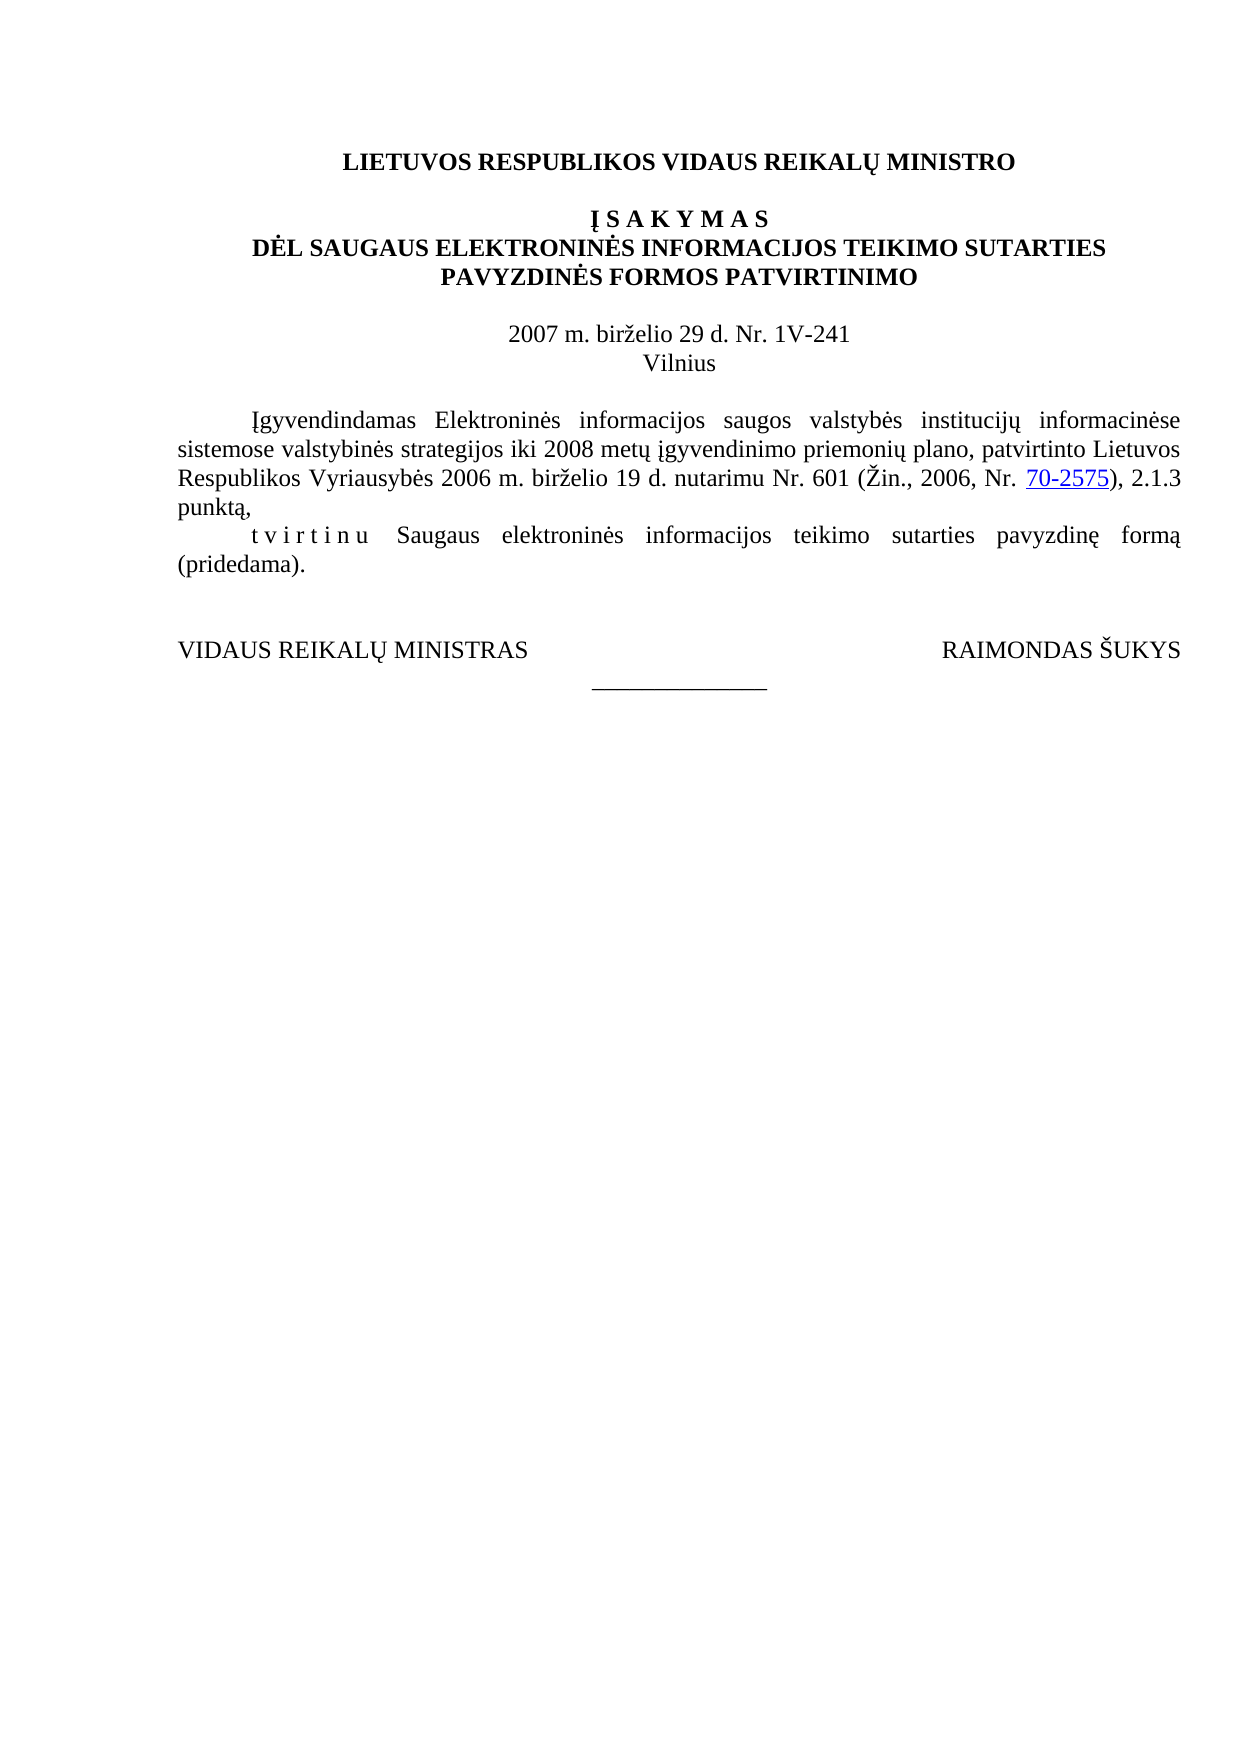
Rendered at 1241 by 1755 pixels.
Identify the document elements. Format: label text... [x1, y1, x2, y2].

text VIDAUS REIKALŲ MINISTRAS RAIMONDAS ŠUKYS [177, 636, 1181, 664]
text 2007 m. birželio 29 d. Nr. 1V-241 [177, 319, 1181, 348]
text Vilnius [177, 348, 1181, 377]
text Į S A K Y M A S [177, 204, 1181, 233]
text DĖL SAUGAUS ELEKTRONINĖS INFORMACIJOS TEIKIMO SUTARTIES PAVYZDINĖS FORMOS PATVIRTINIMO [177, 233, 1181, 291]
text tvirtinu Saugaus elektroninės informacijos teikimo sutarties pavyzdinę formą (pridedama). [177, 521, 1181, 578]
text ______________ [177, 664, 1181, 693]
text Įgyvendindamas Elektroninės informacijos saugos valstybės institucijų informacinėse sistemose valstybinės strategijos iki 2008 metų įgyvendinimo priemonių plano, patvirtinto Lietuvos Respublikos Vyriausybės 2006 m. birželio 19 d. nutarimu Nr. 601 (Žin., 2006, Nr. 70-2575), 2.1.3 punktą, [177, 406, 1181, 521]
text LIETUVOS RESPUBLIKOS VIDAUS REIKALŲ MINISTRO [177, 147, 1181, 176]
